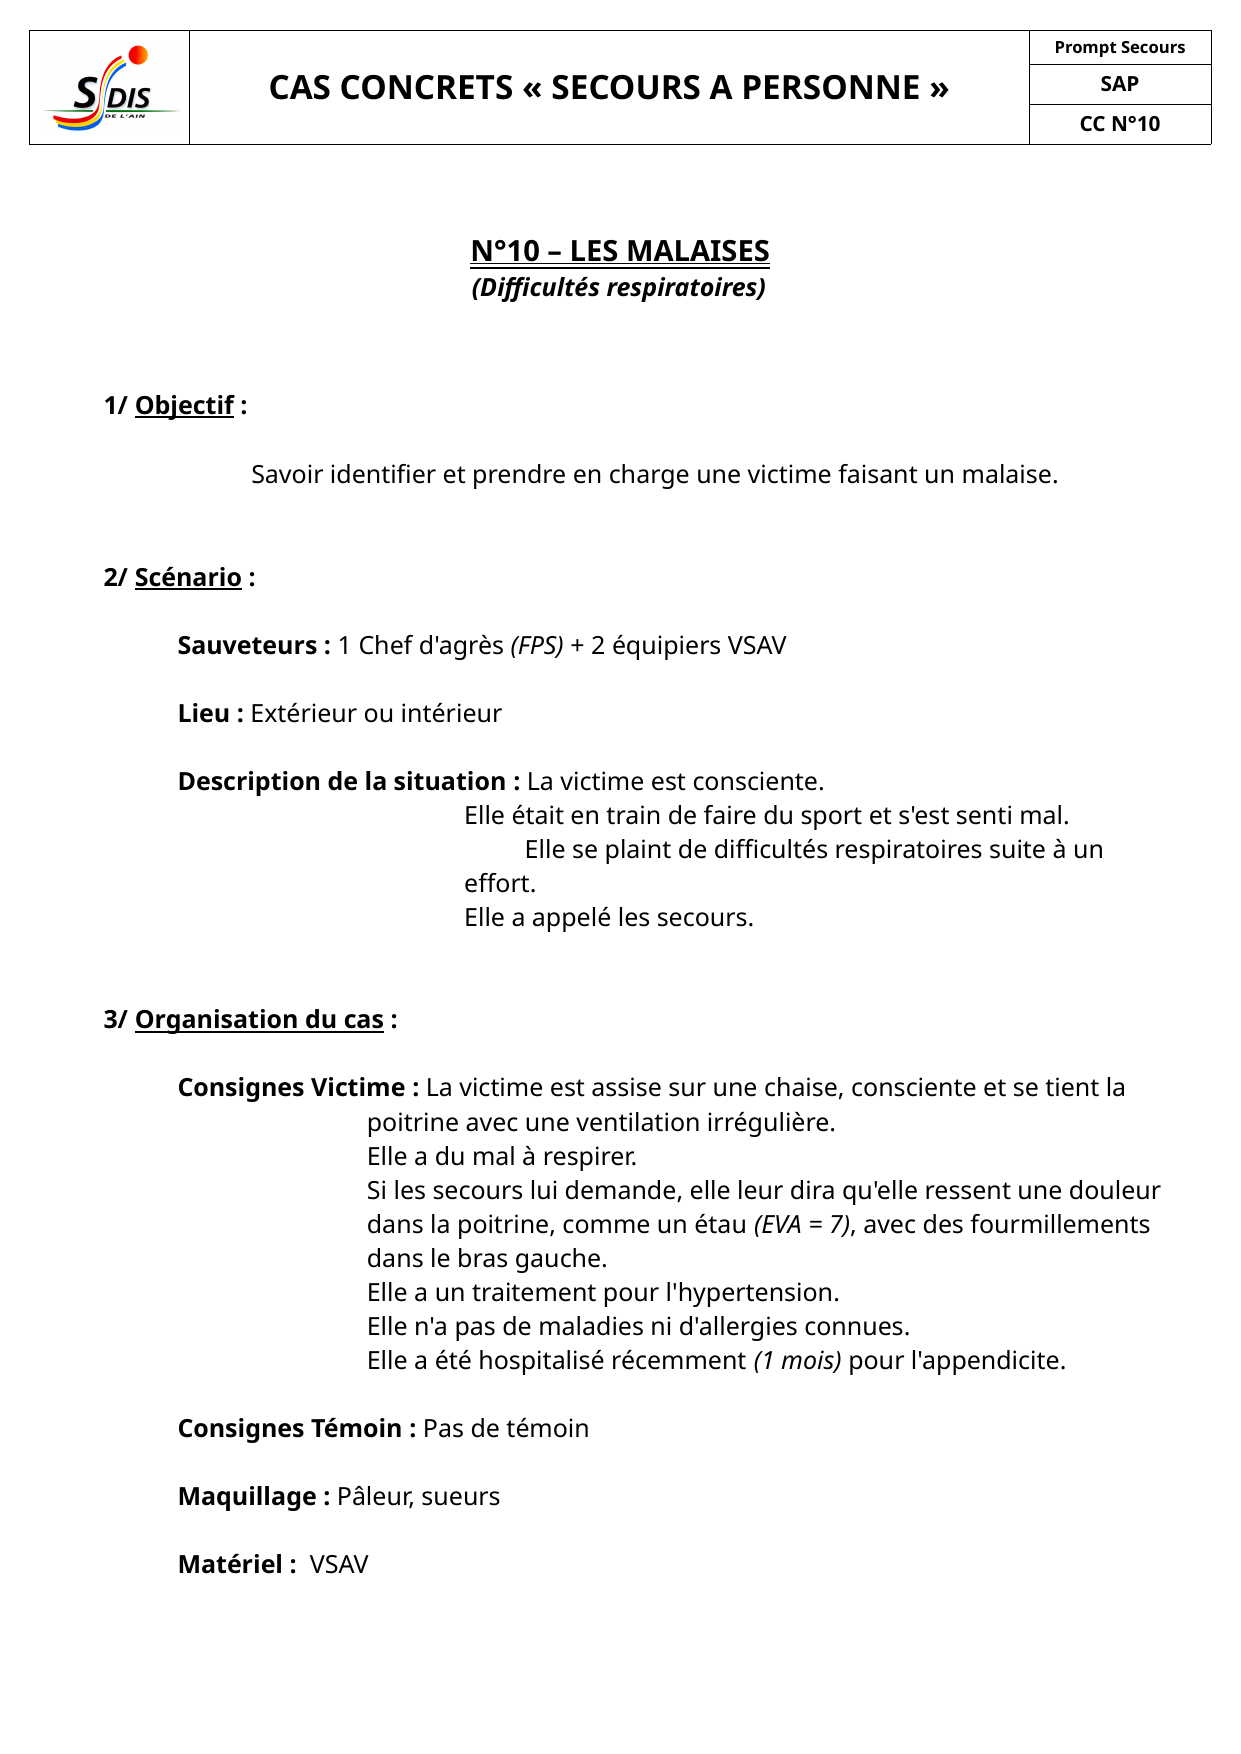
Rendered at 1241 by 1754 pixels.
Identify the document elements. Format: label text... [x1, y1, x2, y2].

table_header Prompt Secours [1030, 31, 1211, 64]
text 1/ Objectif : [29, 383, 1211, 423]
table_header [30, 31, 189, 144]
text 3/ Organisation du cas : [29, 1002, 1211, 1036]
text Maquillage : Pâleur, sueurs [29, 1479, 1211, 1513]
text Matériel : VSAV [29, 1547, 1211, 1581]
text Elle était en train de faire du sport et s'est senti mal. [29, 798, 1211, 832]
table_header CAS CONCRETS « SECOURS A PERSONNE » [190, 31, 1029, 144]
text Elle se plaint de difficultés respiratoires suite à un [29, 832, 1211, 866]
text Description de la situation : La victime est consciente. [29, 763, 1211, 798]
text Consignes Témoin : Pas de témoin [29, 1411, 1211, 1445]
text Elle n'a pas de maladies ni d'allergies connues. [29, 1308, 1211, 1343]
text poitrine avec une ventilation irrégulière. [29, 1104, 1211, 1138]
text Consignes Victime : La victime est assise sur une chaise, consciente et se tient la [29, 1070, 1211, 1104]
text dans la poitrine, comme un étau (EVA = 7), avec des fourmillements [29, 1206, 1211, 1240]
text Elle a un traitement pour l'hypertension. [29, 1274, 1211, 1308]
text 2/ Scénario : [29, 559, 1211, 593]
table_cell CC N°10 [1030, 105, 1211, 144]
text Elle a appelé les secours. [29, 900, 1211, 934]
text Si les secours lui demande, elle leur dira qu'elle ressent une douleur [29, 1172, 1211, 1206]
text Elle a du mal à respirer. [29, 1138, 1211, 1172]
text N°10 – LES MALAISES [29, 230, 1211, 270]
table_cell SAP [1030, 65, 1211, 104]
text (Difficultés respiratoires) [29, 270, 1211, 304]
picture [41, 41, 182, 133]
text dans le bras gauche. [29, 1240, 1211, 1274]
text Savoir identifier et prendre en charge une victime faisant un malaise. [29, 457, 1211, 491]
text Lieu : Extérieur ou intérieur [29, 695, 1211, 729]
text effort. [29, 866, 1211, 900]
text Elle a été hospitalisé récemment (1 mois) pour l'appendicite. [29, 1343, 1211, 1377]
text Sauveteurs : 1 Chef d'agrès (FPS) + 2 équipiers VSAV [29, 627, 1211, 661]
